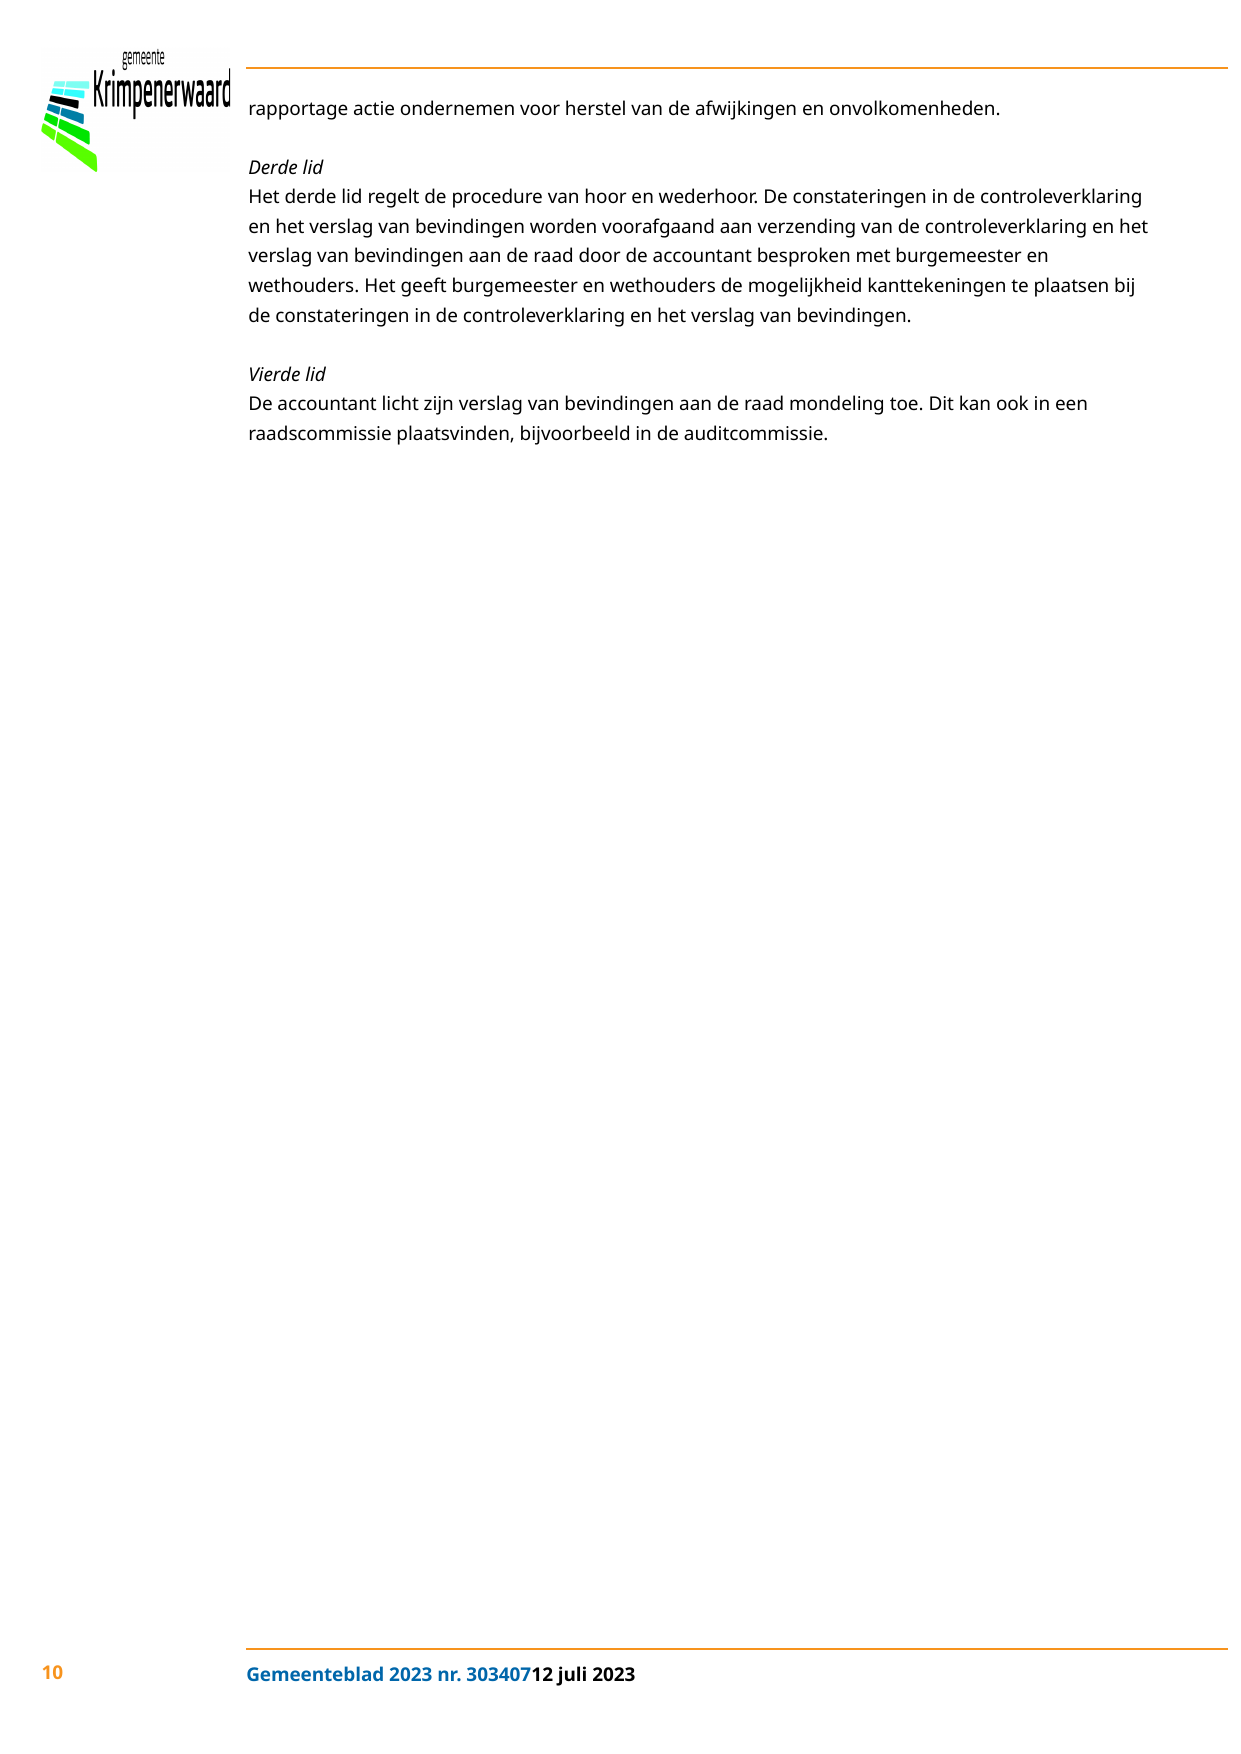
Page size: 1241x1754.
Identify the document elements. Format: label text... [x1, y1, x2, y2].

text Derde lid [248, 154, 1152, 180]
text rapportage actie ondernemen voor herstel van de afwijkingen en onvolkomenheden. [248, 95, 1152, 121]
text De accountant licht zijn verslag van bevindingen aan de raad mondeling toe. Dit kan ook in een raadscommissie plaatsvinden, bijvoorbeeld in de auditcommissie. [248, 391, 1152, 446]
text Vierde lid [248, 361, 1152, 387]
picture [41, 47, 231, 172]
text Het derde lid regelt de procedure van hoor en wederhoor. De constateringen in de controleverklaring en het verslag van bevindingen worden voorafgaand aan verzending van de controleverklaring en het verslag van bevindingen aan de raad door de accountant besproken met burgemeester en wethouders. Het geeft burgemeester en wethouders de mogelijkheid kanttekeningen te plaatsen bij de constateringen in de controleverklaring en het verslag van bevindingen. [248, 183, 1152, 328]
